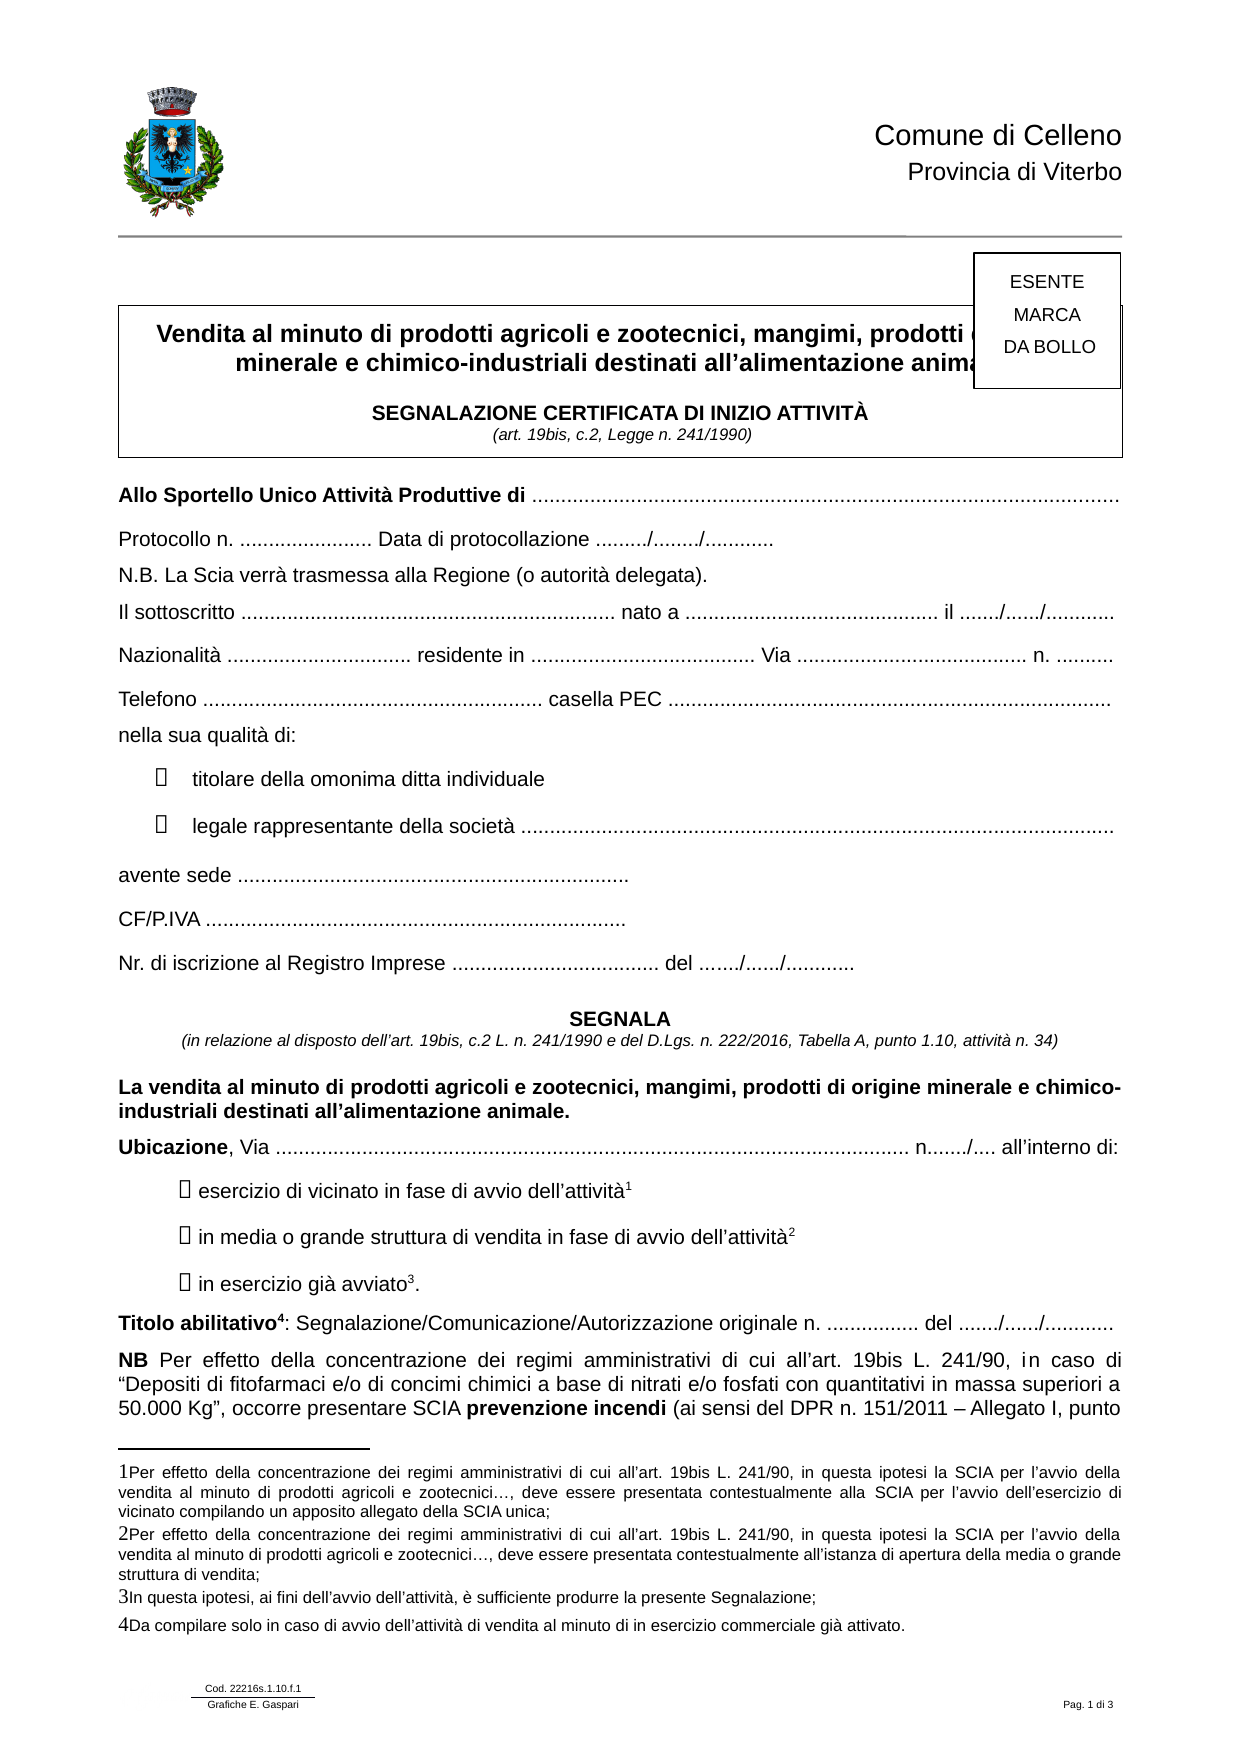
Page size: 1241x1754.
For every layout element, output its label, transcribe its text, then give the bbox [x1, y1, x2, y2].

text  in esercizio già avviato. [177, 1264, 1122, 1299]
text Ubicazione, Via .............................................................................................................. n......./.... all’interno di: [118, 1135, 1122, 1159]
text  in media o grande struttura di vendita in fase di avvio dell’attività [177, 1218, 1122, 1252]
text La vendita al minuto di prodotti agricoli e zootecnici, mangimi, prodotti di origine minerale e chimico-industriali destinati all’alimentazione animale. [118, 1074, 1122, 1122]
text Per effetto della concentrazione dei regimi amministrativi di cui all’art. 19bis L. 241/90, in questa ipotesi la SCIA per l’avvio della vendita al minuto di prodotti agricoli e zootecnici…, deve essere presentata contestualmente all’istanza di apertura della media o grande struttura di vendita; [118, 1521, 1122, 1583]
table_header Vendita al minuto di prodotti agricoli e zootecnici, mangimi, prodotti di origine minerale e chimico-industriali destinati all’alimentazione animale SEGNALAZIONE CERTIFICATA DI INIZIO ATTIVITÀ (art. 19bis, c.2, Legge n. 241/1990) [119, 306, 1122, 457]
text  esercizio di vicinato in fase di avvio dell’attività [177, 1171, 1122, 1206]
text Provincia di Viterbo [224, 157, 1122, 185]
text Protocollo n. ....................... Data di protocollazione ........./......../............ [118, 527, 1122, 551]
text NB Per effetto della concentrazione dei regimi amministrativi di cui all’art. 19bis L. 241/90, in caso di “Depositi di fitofarmaci e/o di concimi chimici a base di nitrati e/o fosfati con quantitativi in massa superiori a 50.000 Kg”, occorre presentare SCIA prevenzione incendi (ai sensi del DPR n. 151/2011 – Allegato I, punto [118, 1348, 1122, 1419]
text Da compilare solo in caso di avvio dell’attività di vendita al minuto di in esercizio commerciale già attivato. [118, 1612, 1122, 1636]
text CF/P.IVA ......................................................................... [118, 907, 1122, 931]
text (in relazione al disposto dell’art. 19bis, c.2 L. n. 241/1990 e del D.Lgs. n. 222/2016, Tabella A, punto 1.10, attività n. 34) [118, 1030, 1122, 1049]
text Nr. di iscrizione al Registro Imprese .................................... del ......./....../............ [118, 950, 1122, 974]
picture [122, 87, 224, 219]
text nella sua qualità di: [118, 723, 1122, 747]
text Telefono ........................................................... casella PEC ............................................................................. [118, 687, 1122, 711]
text avente sede .................................................................... [118, 863, 1122, 887]
text N.B. La Scia verrà trasmessa alla Regione (o autorità delegata). [118, 563, 1122, 587]
text In questa ipotesi, ai fini dell’avvio dell’attività, è sufficiente produrre la presente Segnalazione; [118, 1583, 1122, 1608]
text Il sottoscritto ................................................................. nato a ............................................ il ......./....../............ [118, 599, 1122, 623]
text Comune di Celleno [224, 118, 1122, 152]
text Per effetto della concentrazione dei regimi amministrativi di cui all’art. 19bis L. 241/90, in questa ipotesi la SCIA per l’avvio della vendita al minuto di prodotti agricoli e zootecnici…, deve essere presentata contestualmente alla SCIA per l’avvio dell’esercizio di vicinato compilando un apposito allegato della SCIA unica; [118, 1459, 1122, 1521]
text Allo Sportello Unico Attività Produttive di [118, 483, 1122, 507]
text  titolare della omonima ditta individuale [153, 760, 1122, 794]
text SEGNALA [118, 1006, 1122, 1030]
text Titolo abilitativo: Segnalazione/Comunicazione/Autorizzazione originale n. ................ del ......./....../............ [118, 1311, 1122, 1335]
text  legale rappresentante della società ....................................................................................................... [153, 806, 1122, 840]
text Nazionalità ................................ residente in ....................................... Via ........................................ n. .......... [118, 643, 1122, 667]
